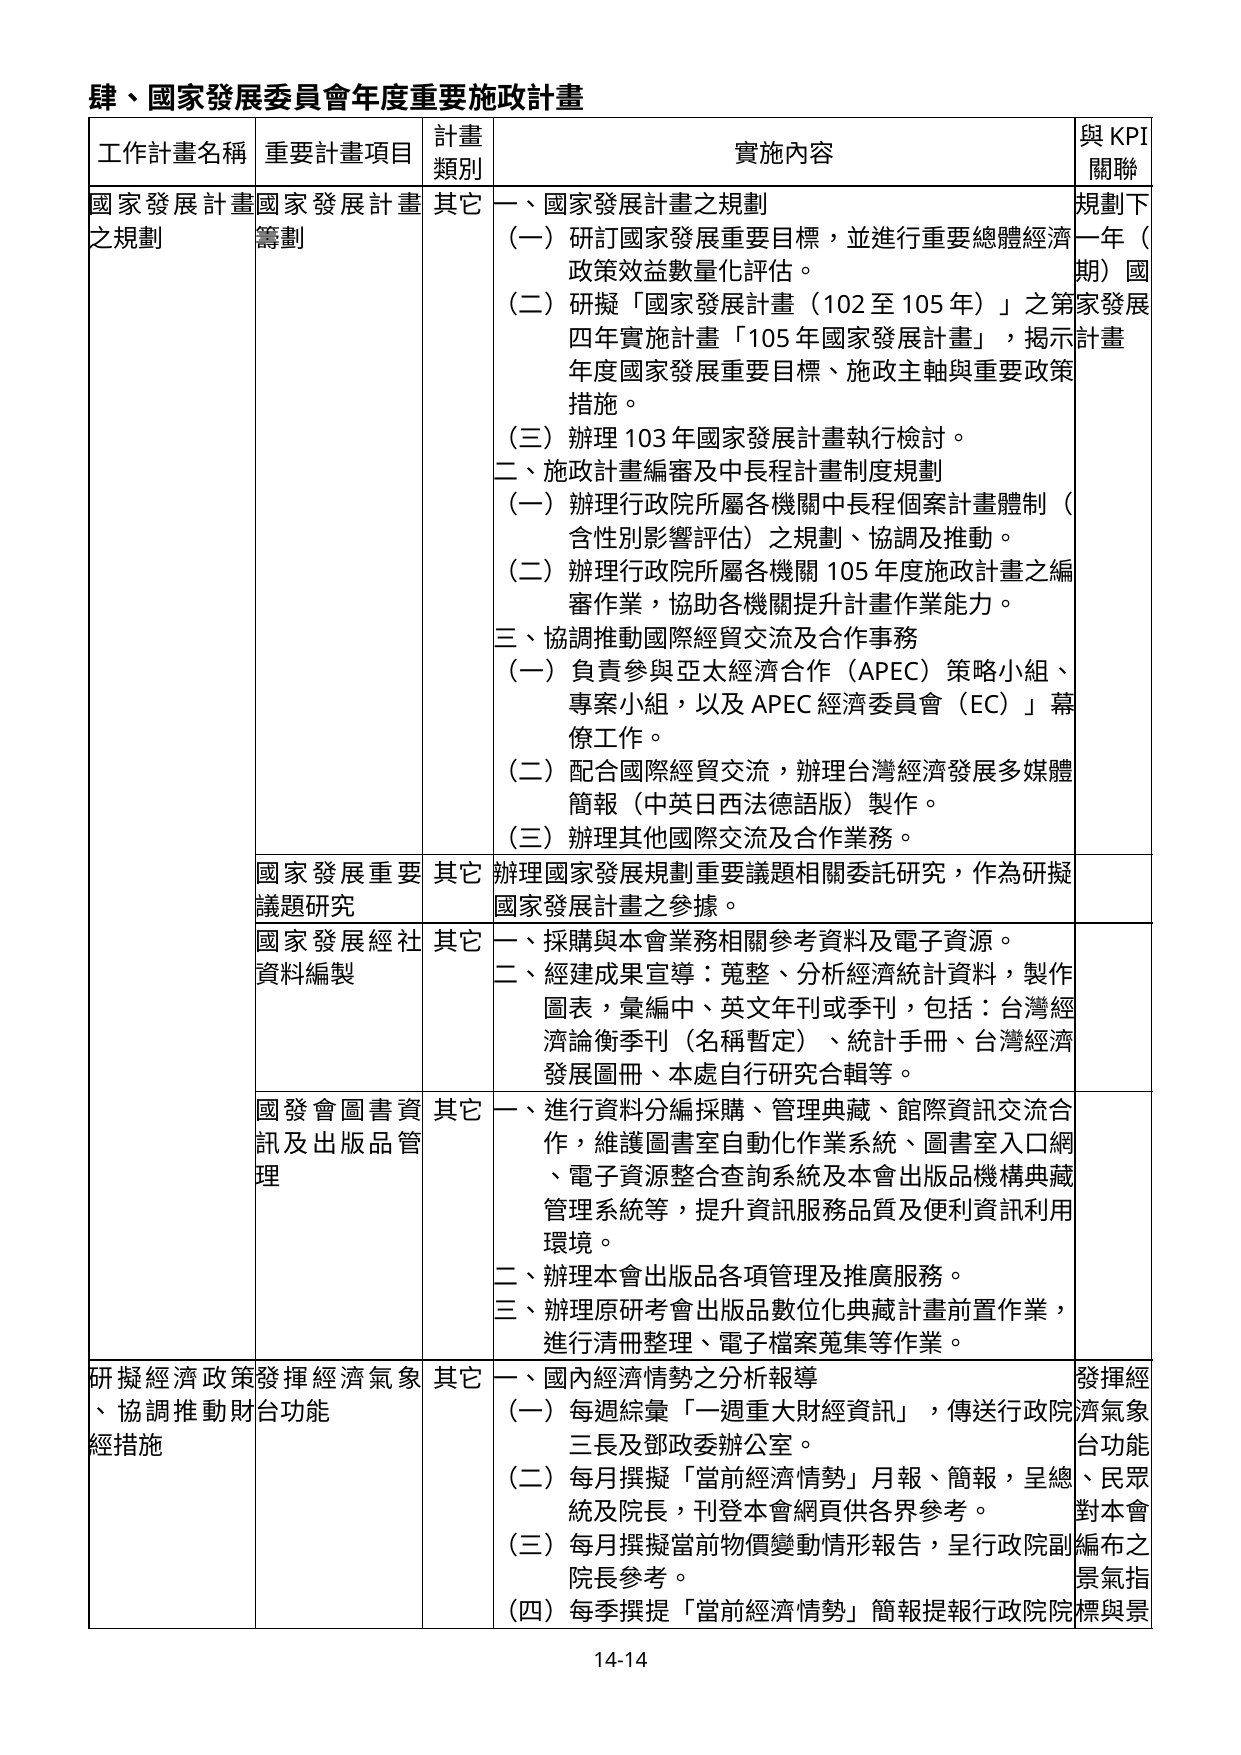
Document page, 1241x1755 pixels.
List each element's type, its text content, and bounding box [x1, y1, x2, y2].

table_header 工作計畫名稱 [90, 118, 255, 185]
table_cell [1076, 1092, 1151, 1359]
table_cell 規劃下一年（期）國家發展計畫 [1076, 187, 1151, 854]
table_cell 其它 [423, 1092, 493, 1359]
table_cell 國家發展經社資料編製 [256, 924, 422, 1091]
table_cell 辦理國家發展規劃重要議題相關委託研究，作為研擬國家發展計畫之參據。 [494, 855, 1074, 922]
table_cell 其它 [423, 924, 493, 1091]
text 肆、國家發展委員會年度重要施政計畫 [89, 75, 1152, 117]
table_cell 其它 [423, 855, 493, 922]
table_cell 國家發展重要議題研究 [256, 855, 422, 922]
table_cell 發揮經濟氣象台功能、民眾對本會編布之景氣指標與景 [1076, 1361, 1151, 1627]
table_cell [1076, 924, 1151, 1091]
table_cell 其它 [423, 187, 493, 854]
table_header 與KPI關聯 [1076, 118, 1151, 185]
table_cell 一、國內經濟情勢之分析報導 （一）每週綜彙「一週重大財經資訊」，傳送行政院三長及鄧政委辦公室。 （二）每月撰擬「當前經濟情勢」月報、簡報，呈總統及院長，刊登本會網頁供各界參考。 （三）每月撰擬當前物價變動情形報告，呈行政院副院長參考。 （四）每季撰提「當前經濟情勢」簡報提報行政院院 [494, 1361, 1074, 1627]
table_cell 一、採購與本會業務相關參考資料及電子資源。 二、經建成果宣導：蒐整、分析經濟統計資料，製作圖表，彙編中、英文年刊或季刊，包括：台灣經濟論衡季刊（名稱暫定）、統計手冊、台灣經濟發展圖冊、本處自行研究合輯等。 [494, 924, 1074, 1091]
table_cell 國家發展計畫之規劃 [90, 187, 255, 1359]
table_cell [1076, 855, 1151, 922]
table_cell 國發會圖書資訊及出版品管理 [256, 1092, 422, 1359]
table_cell 一、進行資料分編採購、管理典藏、館際資訊交流合作，維護圖書室自動化作業系統、圖書室入口網、電子資源整合查詢系統及本會出版品機構典藏管理系統等，提升資訊服務品質及便利資訊利用環境。 二、辦理本會出版品各項管理及推廣服務。 三、辦理原研考會出版品數位化典藏計畫前置作業，進行清冊整理、電子檔案蒐集等作業。 [494, 1092, 1074, 1359]
table_cell 研擬經濟政策、協調推動財經措施 [90, 1361, 255, 1627]
table_cell 一、國家發展計畫之規劃 （一）研訂國家發展重要目標，並進行重要總體經濟政策效益數量化評估。 （二）研擬「國家發展計畫（102至105年）」之第四年實施計畫「105年國家發展計畫」，揭示年度國家發展重要目標、施政主軸與重要政策措施。 （三）辦理103年國家發展計畫執行檢討。 二、施政計畫編審及中長程計畫制度規劃 （一）辦理行政院所屬各機關中長程個案計畫體制（含性別影響評估）之規劃、協調及推動。 （二）辦理行政院所屬各機關105年度施政計畫之編審作業，協助各機關提升計畫作業能力。 三、協調推動國際經貿交流及合作事務 （一）負責參與亞太經濟合作（APEC）策略小組、專案小組，以及APEC經濟委員會（EC）」幕僚工作。 （二）配合國際經貿交流，辦理台灣經濟發展多媒體簡報（中英日西法德語版）製作。 （三）辦理其他國際交流及合作業務。 [494, 187, 1074, 854]
table_cell 其它 [423, 1361, 493, 1627]
table_cell 國家發展計畫籌劃 [256, 187, 422, 854]
table_header 實施內容 [494, 118, 1074, 185]
table_cell 發揮經濟氣象台功能 [256, 1361, 422, 1627]
table_header 重要計畫項目 [256, 118, 422, 185]
table_header 計畫類別 [423, 118, 493, 185]
